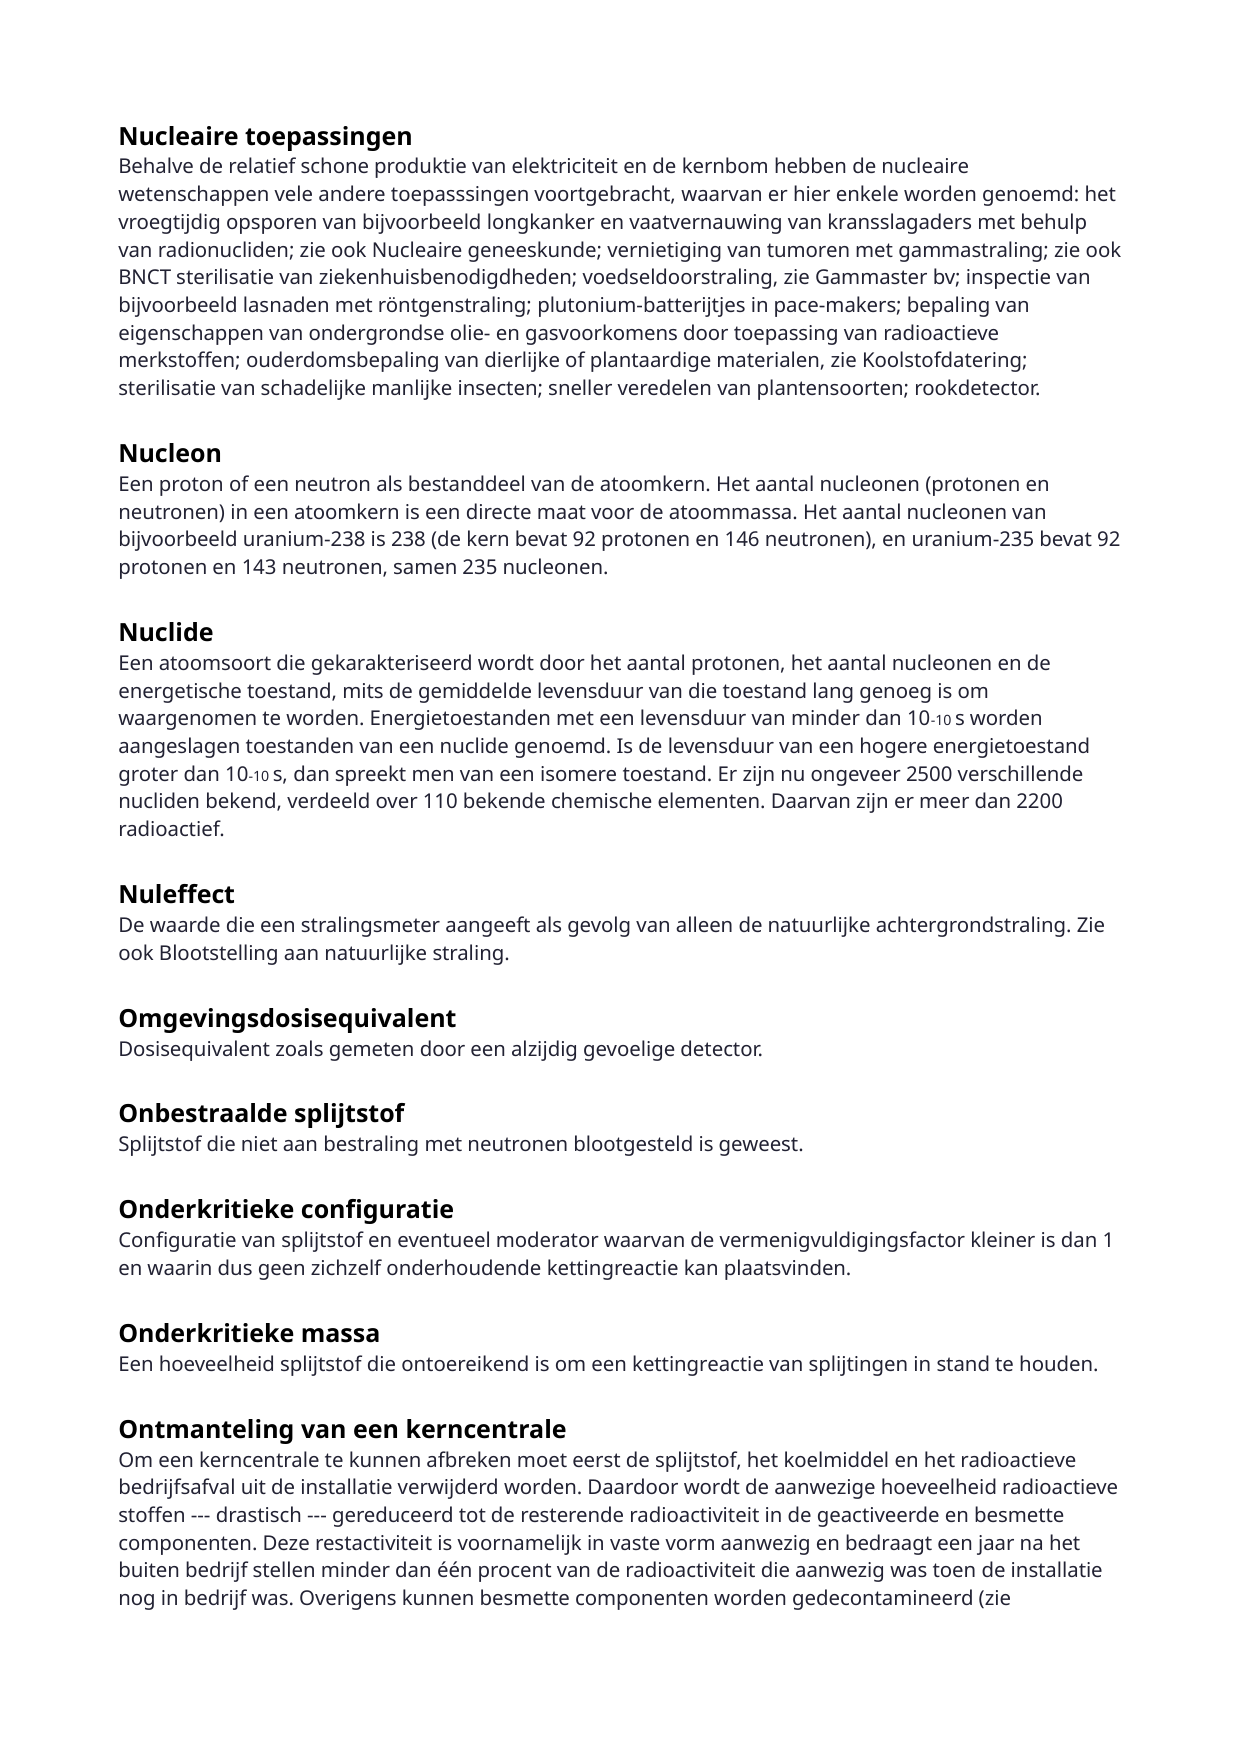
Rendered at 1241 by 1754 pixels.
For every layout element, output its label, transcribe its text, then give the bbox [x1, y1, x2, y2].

text Nucleaire toepassingen Behalve de relatief schone produktie van elektriciteit en de kernbom hebben de nucleaire wetenschappen vele andere toepasssingen voortgebracht, waarvan er hier enkele worden genoemd: het vroegtijdig opsporen van bijvoorbeeld longkanker en vaatvernauwing van kransslagaders met behulp van radionucliden; zie ook Nucleaire geneeskunde; vernietiging van tumoren met gammastraling; zie ook BNCT sterilisatie van ziekenhuisbenodigdheden; voedseldoorstraling, zie Gammaster bv; inspectie van bijvoorbeeld lasnaden met röntgenstraling; plutonium-batterijtjes in pace-makers; bepaling van eigenschappen van ondergrondse olie- en gasvoorkomens door toepassing van radioactieve merkstoffen; ouderdomsbepaling van dierlijke of plantaardige materialen, zie Koolstofdatering; sterilisatie van schadelijke manlijke insecten; sneller veredelen van plantensoorten; rookdetector. Nucleon Een proton of een neutron als bestanddeel van de atoomkern. Het aantal nucleonen (protonen en neutronen) in een atoomkern is een directe maat voor de atoommassa. Het aantal nucleonen van bijvoorbeeld uranium-238 is 238 (de kern bevat 92 protonen en 146 neutronen), en uranium-235 bevat 92 protonen en 143 neutronen, samen 235 nucleonen. Nuclide Een atoomsoort die gekarakteriseerd wordt door het aantal protonen, het aantal nucleonen en de energetische toestand, mits de gemiddelde levensduur van die toestand lang genoeg is om waargenomen te worden. Energietoestanden met een levensduur van minder dan 10-10 s worden aangeslagen toestanden van een nuclide genoemd. Is de levensduur van een hogere energietoestand groter dan 10-10 s, dan spreekt men van een isomere toestand. Er zijn nu ongeveer 2500 verschillende nucliden bekend, verdeeld over 110 bekende chemische elementen. Daarvan zijn er meer dan 2200 radioactief. Nuleffect De waarde die een stralingsmeter aangeeft als gevolg van alleen de natuurlijke achtergrondstraling. Zie ook Blootstelling aan natuurlijke straling. Omgevingsdosisequivalent Dosisequivalent zoals gemeten door een alzijdig gevoelige detector. Onbestraalde splijtstof Splijtstof die niet aan bestraling met neutronen blootgesteld is geweest. Onderkritieke configuratie Configuratie van splijtstof en eventueel moderator waarvan de vermenigvuldigingsfactor kleiner is dan 1 en waarin dus geen zichzelf onderhoudende kettingreactie kan plaatsvinden. Onderkritieke massa Een hoeveelheid splijtstof die ontoereikend is om een kettingreactie van splijtingen in stand te houden. Ontmanteling van een kerncentrale Om een kerncentrale te kunnen afbreken moet eerst de splijtstof, het koelmiddel en het radioactieve bedrijfsafval uit de installatie verwijderd worden. Daardoor wordt de aanwezige hoeveelheid radioactieve stoffen --- drastisch --- gereduceerd tot de resterende radioactiviteit in de geactiveerde en besmette componenten. Deze restactiviteit is voornamelijk in vaste vorm aanwezig en bedraagt een jaar na het buiten bedrijf stellen minder dan één procent van de radioactiviteit die aanwezig was toen de installatie nog in bedrijf was. Overigens kunnen besmette componenten worden gedecontamineerd (zie [118, 118, 1122, 1612]
